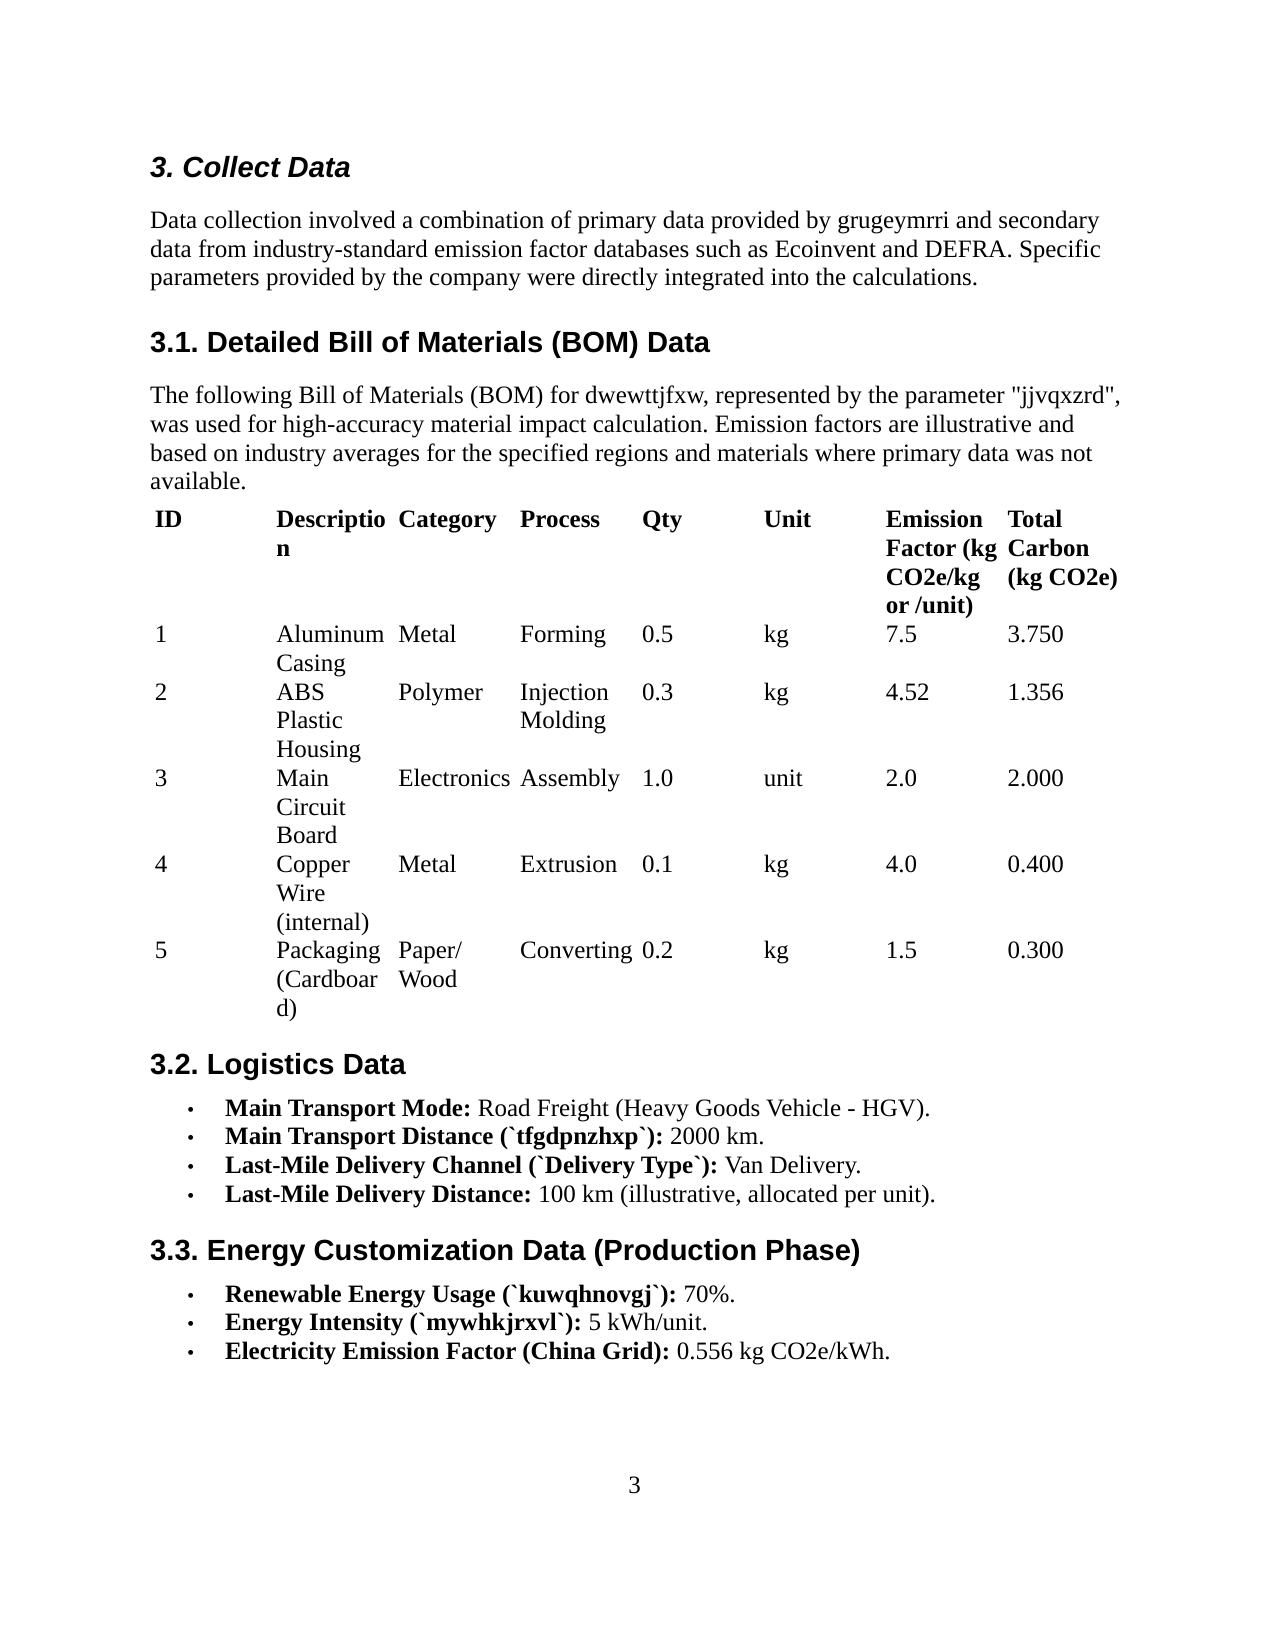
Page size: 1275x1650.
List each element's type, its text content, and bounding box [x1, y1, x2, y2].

table_cell 1 [150, 619, 272, 677]
table_header ID [150, 504, 272, 619]
subtitle 3.2. Logistics Data [150, 1047, 1125, 1080]
table_cell 1.5 [881, 935, 1003, 1022]
table_cell Main Circuit Board [272, 763, 394, 849]
table_cell Extrusion [516, 849, 637, 935]
table_cell Metal [394, 849, 516, 935]
table_cell kg [759, 849, 881, 935]
table_cell kg [759, 619, 881, 677]
list Last-Mile Delivery Channel (`Delivery Type`): Van Delivery. [187, 1150, 1125, 1179]
table_cell unit [759, 763, 881, 849]
table_cell 0.1 [638, 849, 759, 935]
table_header Category [394, 504, 516, 619]
table_cell Electronics [394, 763, 516, 849]
table_cell Forming [516, 619, 637, 677]
table_cell 0.5 [638, 619, 759, 677]
table_cell kg [759, 677, 881, 763]
list Renewable Energy Usage (`kuwqhnovgj`): 70%. [187, 1279, 1125, 1307]
table_header Emission Factor (kg CO2e/kg or /unit) [881, 504, 1003, 619]
table_header Description [272, 504, 394, 619]
table_cell 4.0 [881, 849, 1003, 935]
table_cell 2.000 [1003, 763, 1125, 849]
table_cell Polymer [394, 677, 516, 763]
table_cell 5 [150, 935, 272, 1022]
table_header Total Carbon (kg CO2e) [1003, 504, 1125, 619]
table_cell 1.356 [1003, 677, 1125, 763]
table_cell 3.750 [1003, 619, 1125, 677]
text The following Bill of Materials (BOM) for dwewttjfxw, represented by the parameter "jjvqxzrd", was used for high-accuracy material impact calculation. Emission factors are illustrative and based on industry averages for the specified regions and materials where primary data was not available. [150, 380, 1125, 495]
text Data collection involved a combination of primary data provided by grugeymrri and secondary data from industry-standard emission factor databases such as Ecoinvent and DEFRA. Specific parameters provided by the company were directly integrated into the calculations. [150, 205, 1125, 291]
table_cell 1.0 [638, 763, 759, 849]
table_cell 0.300 [1003, 935, 1125, 1022]
table_header Process [516, 504, 637, 619]
table_cell Packaging (Cardboard) [272, 935, 394, 1022]
table_cell kg [759, 935, 881, 1022]
table_cell 2.0 [881, 763, 1003, 849]
table_cell ABS Plastic Housing [272, 677, 394, 763]
table_cell 4 [150, 849, 272, 935]
list Main Transport Mode: Road Freight (Heavy Goods Vehicle - HGV). [187, 1093, 1125, 1121]
list Energy Intensity (`mywhkjrxvl`): 5 kWh/unit. [187, 1307, 1125, 1336]
table_cell 7.5 [881, 619, 1003, 677]
subtitle 3.1. Detailed Bill of Materials (BOM) Data [150, 325, 1125, 359]
table_cell Paper/Wood [394, 935, 516, 1022]
subtitle 3.3. Energy Customization Data (Production Phase) [150, 1233, 1125, 1266]
table_cell Injection Molding [516, 677, 637, 763]
table_cell 4.52 [881, 677, 1003, 763]
table_cell 0.2 [638, 935, 759, 1022]
table_cell 3 [150, 763, 272, 849]
table_cell Copper Wire (internal) [272, 849, 394, 935]
table_cell Converting [516, 935, 637, 1022]
table_cell 2 [150, 677, 272, 763]
list Main Transport Distance (`tfgdpnzhxp`): 2000 km. [187, 1121, 1125, 1150]
table_cell Assembly [516, 763, 637, 849]
table_header Qty [638, 504, 759, 619]
table_cell 0.400 [1003, 849, 1125, 935]
list Last-Mile Delivery Distance: 100 km (illustrative, allocated per unit). [187, 1179, 1125, 1208]
table_cell Aluminum Casing [272, 619, 394, 677]
table_header Unit [759, 504, 881, 619]
table_cell Metal [394, 619, 516, 677]
subtitle 3. Collect Data [150, 150, 1125, 183]
table_cell 0.3 [638, 677, 759, 763]
list Electricity Emission Factor (China Grid): 0.556 kg CO2e/kWh. [187, 1336, 1125, 1365]
